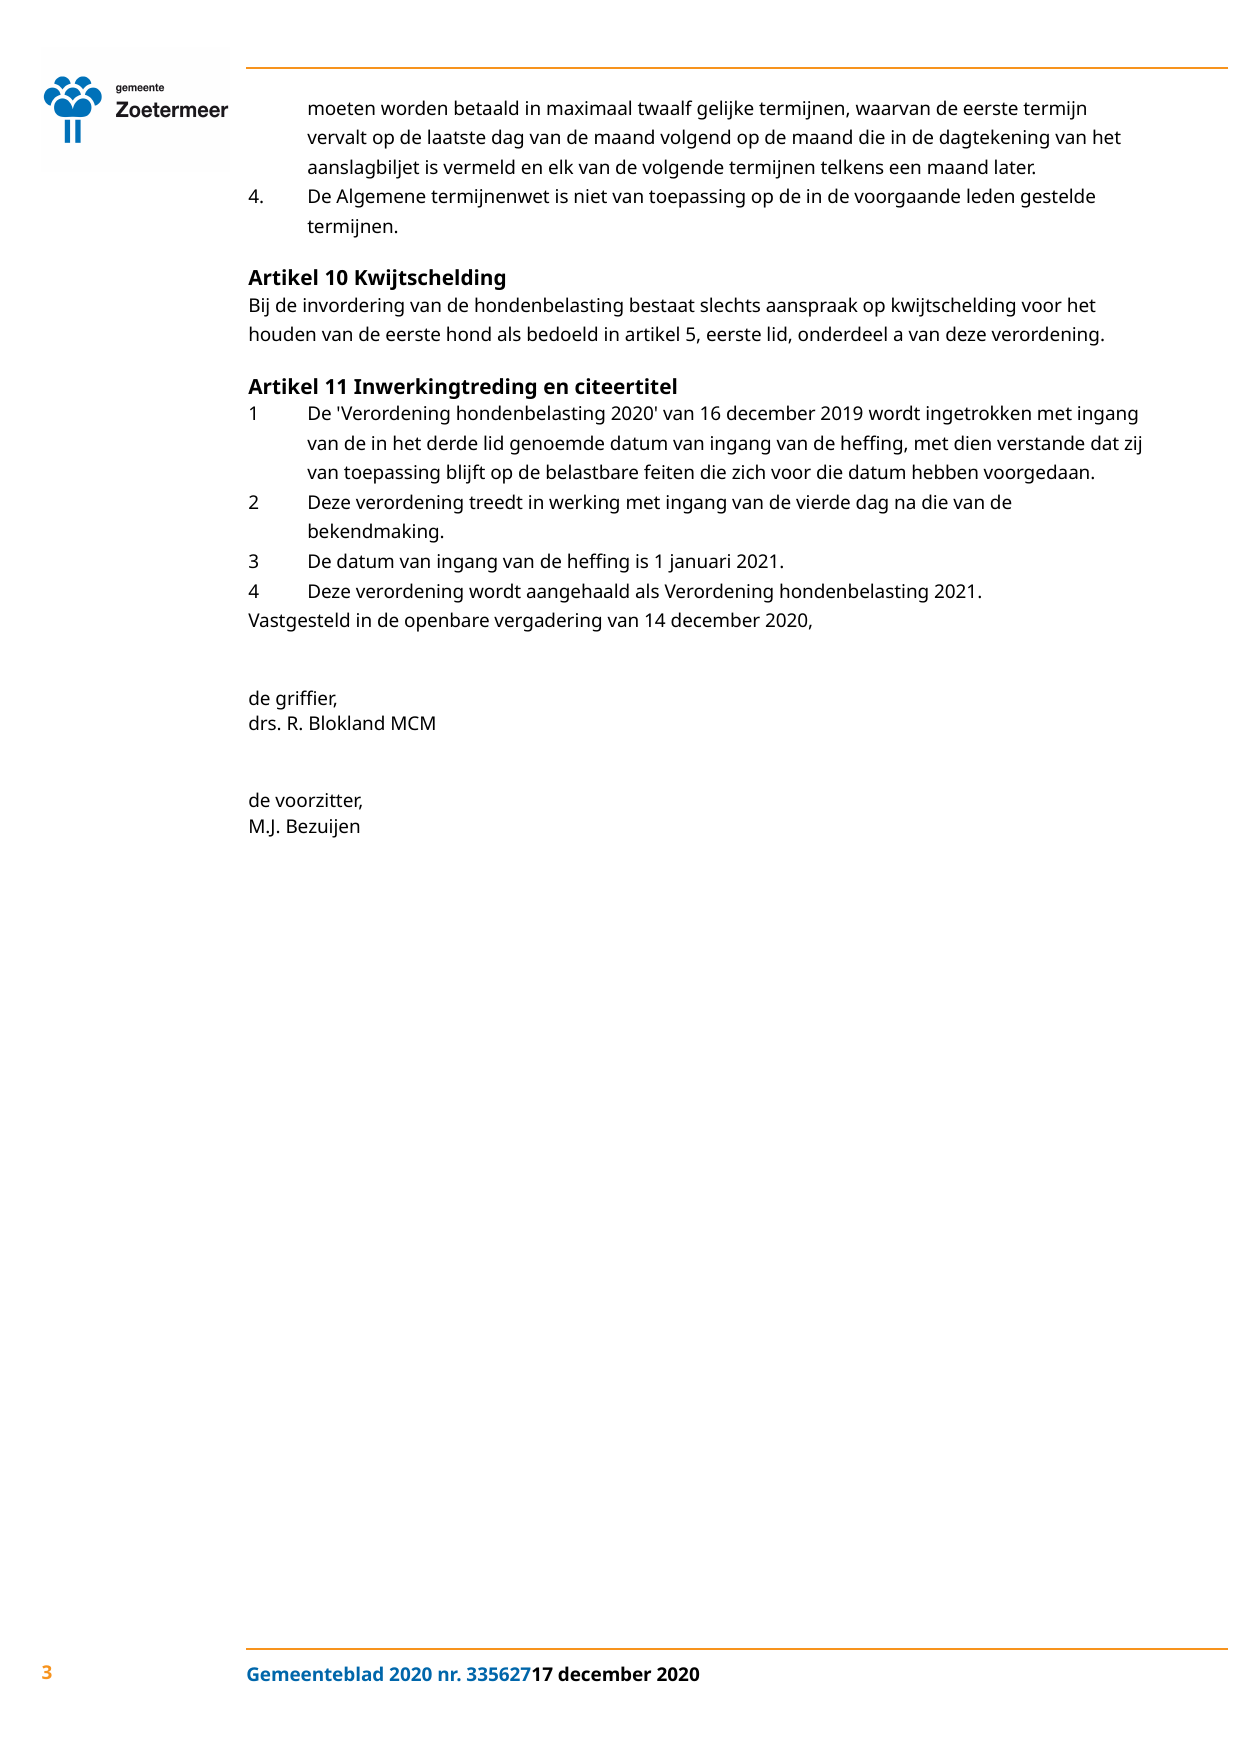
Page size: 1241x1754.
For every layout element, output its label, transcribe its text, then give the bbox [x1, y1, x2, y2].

text de voorzitter, [248, 788, 1152, 813]
text Bij de invordering van de hondenbelasting bestaat slechts aanspraak op kwijtschelding voor het houden van de eerste hond als bedoeld in artikel 5, eerste lid, onderdeel a van deze verordening. [248, 292, 1152, 347]
list Deze verordening wordt aangehaald als Verordening hondenbelasting 2021. [248, 578, 1152, 604]
picture [41, 47, 231, 172]
text Artikel 10 Kwijtschelding [248, 263, 1152, 292]
list De datum van ingang van de heffing is 1 januari 2021. [248, 548, 1152, 574]
list Deze verordening treedt in werking met ingang van de vierde dag na die van de bekendmaking. [248, 489, 1152, 544]
list moeten worden betaald in maximaal twaalf gelijke termijnen, waarvan de eerste termijn vervalt op de laatste dag van de maand volgend op de maand die in de dagtekening van het aanslagbiljet is vermeld en elk van de volgende termijnen telkens een maand later. [248, 95, 1152, 180]
text M.J. Bezuijen [248, 813, 1152, 839]
list De 'Verordening hondenbelasting 2020' van 16 december 2019 wordt ingetrokken met ingang van de in het derde lid genoemde datum van ingang van de heffing, met dien verstande dat zij van toepassing blijft op de belastbare feiten die zich voor die datum hebben voorgedaan. [248, 400, 1152, 485]
text drs. R. Blokland MCM [248, 710, 1152, 736]
text Artikel 11 Inwerkingtreding en citeertitel [248, 372, 1152, 400]
text de griffier, [248, 685, 1152, 710]
list De Algemene termijnenwet is niet van toepassing op de in de voorgaande leden gestelde termijnen. [248, 183, 1152, 239]
text Vastgesteld in de openbare vergadering van 14 december 2020, [248, 607, 1152, 633]
